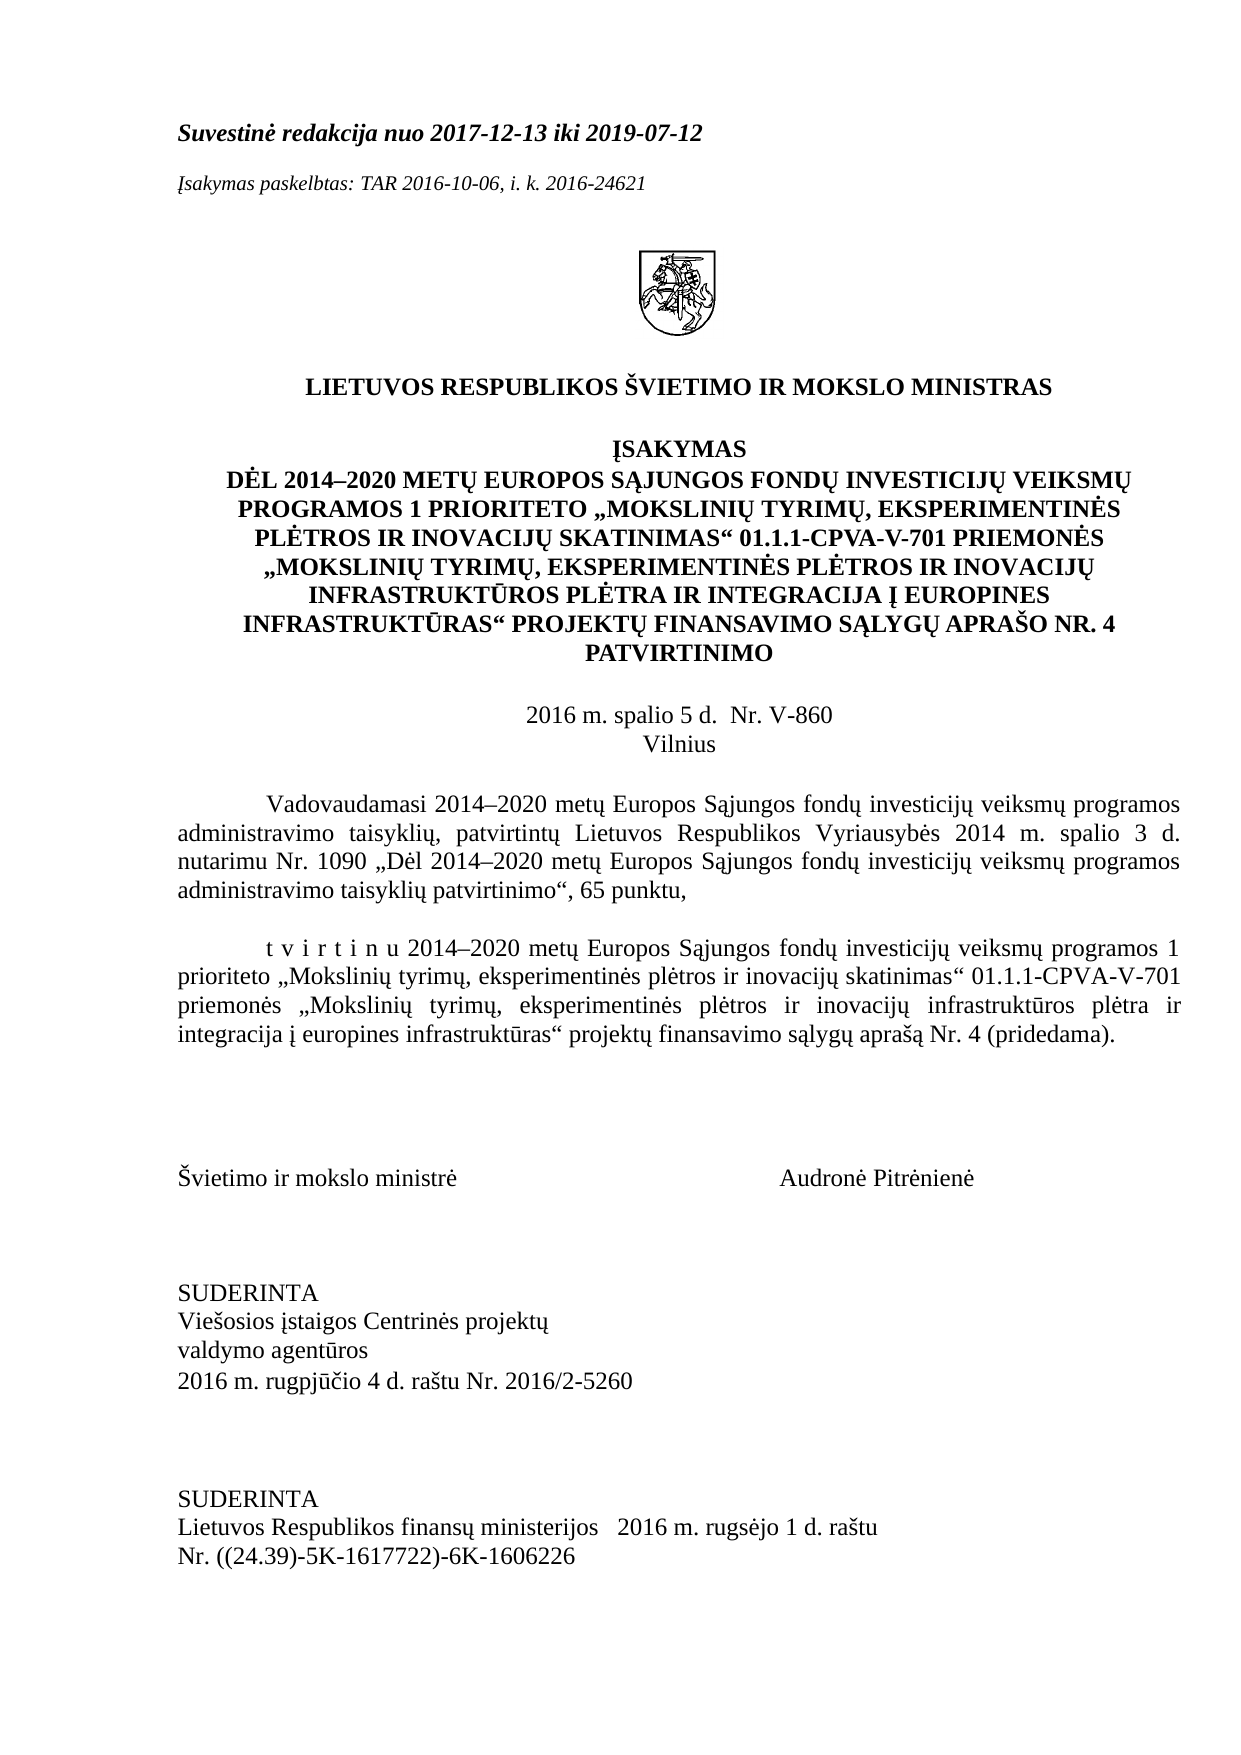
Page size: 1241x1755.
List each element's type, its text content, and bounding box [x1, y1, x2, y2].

text 2016 m. rugpjūčio 4 d. raštu Nr. 2016/2-5260 [177, 1366, 1181, 1395]
text Lietuvos Respublikos finansų ministerijos 2016 m. rugsėjo 1 d. raštu [177, 1512, 1181, 1541]
text SUDERINTA [177, 1484, 1181, 1512]
text Nr. ((24.39)-5K-1617722)-6K-1606226 [177, 1541, 1181, 1570]
text LIETUVOS RESPUBLIKOS ŠVIETIMO IR MOKSLO MINISTRAS [177, 372, 1181, 401]
text SUDERINTA [177, 1278, 1181, 1306]
text ĮSAKYMAS [177, 434, 1181, 463]
text Viešosios įstaigos Centrinės projektų [177, 1306, 1181, 1335]
text Įsakymas paskelbtas: TAR 2016-10-06, i. k. 2016-24621 [177, 171, 1181, 195]
text Švietimo ir mokslo ministrė Audronė Pitrėnienė [177, 1163, 1181, 1191]
text Suvestinė redakcija nuo 2017-12-13 iki 2019-07-12 [177, 118, 1181, 147]
text 2016 m. spalio 5 d. Nr. V-860 [177, 700, 1181, 729]
text valdymo agentūros [177, 1335, 1181, 1364]
text DĖL 2014–2020 METŲ EUROPOS SĄJUNGOS FONDŲ INVESTICIJŲ VEIKSMŲ PROGRAMOS 1 PRIORITETO „MOKSLINIŲ TYRIMŲ, EKSPERIMENTINĖS PLĖTROS IR INOVACIJŲ SKATINIMAS“ 01.1.1-CPVA-V-701 PRIEMONĖS „MOKSLINIŲ TYRIMŲ, EKSPERIMENTINĖS PLĖTROS IR INOVACIJŲ INFRASTRUKTŪROS PLĖTRA IR INTEGRACIJA Į EUROPINES INFRASTRUKTŪRAS“ PROJEKTŲ FINANSAVIMO SĄLYGŲ APRAŠO NR. 4 PATVIRTINIMO [177, 465, 1181, 667]
text Vilnius [177, 729, 1181, 758]
text t v i r t i n u 2014–2020 metų Europos Sąjungos fondų investicijų veiksmų programos 1 prioriteto „Mokslinių tyrimų, eksperimentinės plėtros ir inovacijų skatinimas“ 01.1.1-CPVA-V-701 priemonės „Mokslinių tyrimų, eksperimentinės plėtros ir inovacijų infrastruktūros plėtra ir integracija į europines infrastruktūras“ projektų finansavimo sąlygų aprašą Nr. 4 (pridedama). [177, 933, 1181, 1048]
text Vadovaudamasi 2014–2020 metų Europos Sąjungos fondų investicijų veiksmų programos administravimo taisyklių, patvirtintų Lietuvos Respublikos Vyriausybės 2014 m. spalio 3 d. nutarimu Nr. 1090 „Dėl 2014–2020 metų Europos Sąjungos fondų investicijų veiksmų programos administravimo taisyklių patvirtinimo“, 65 punktu, [177, 789, 1181, 904]
